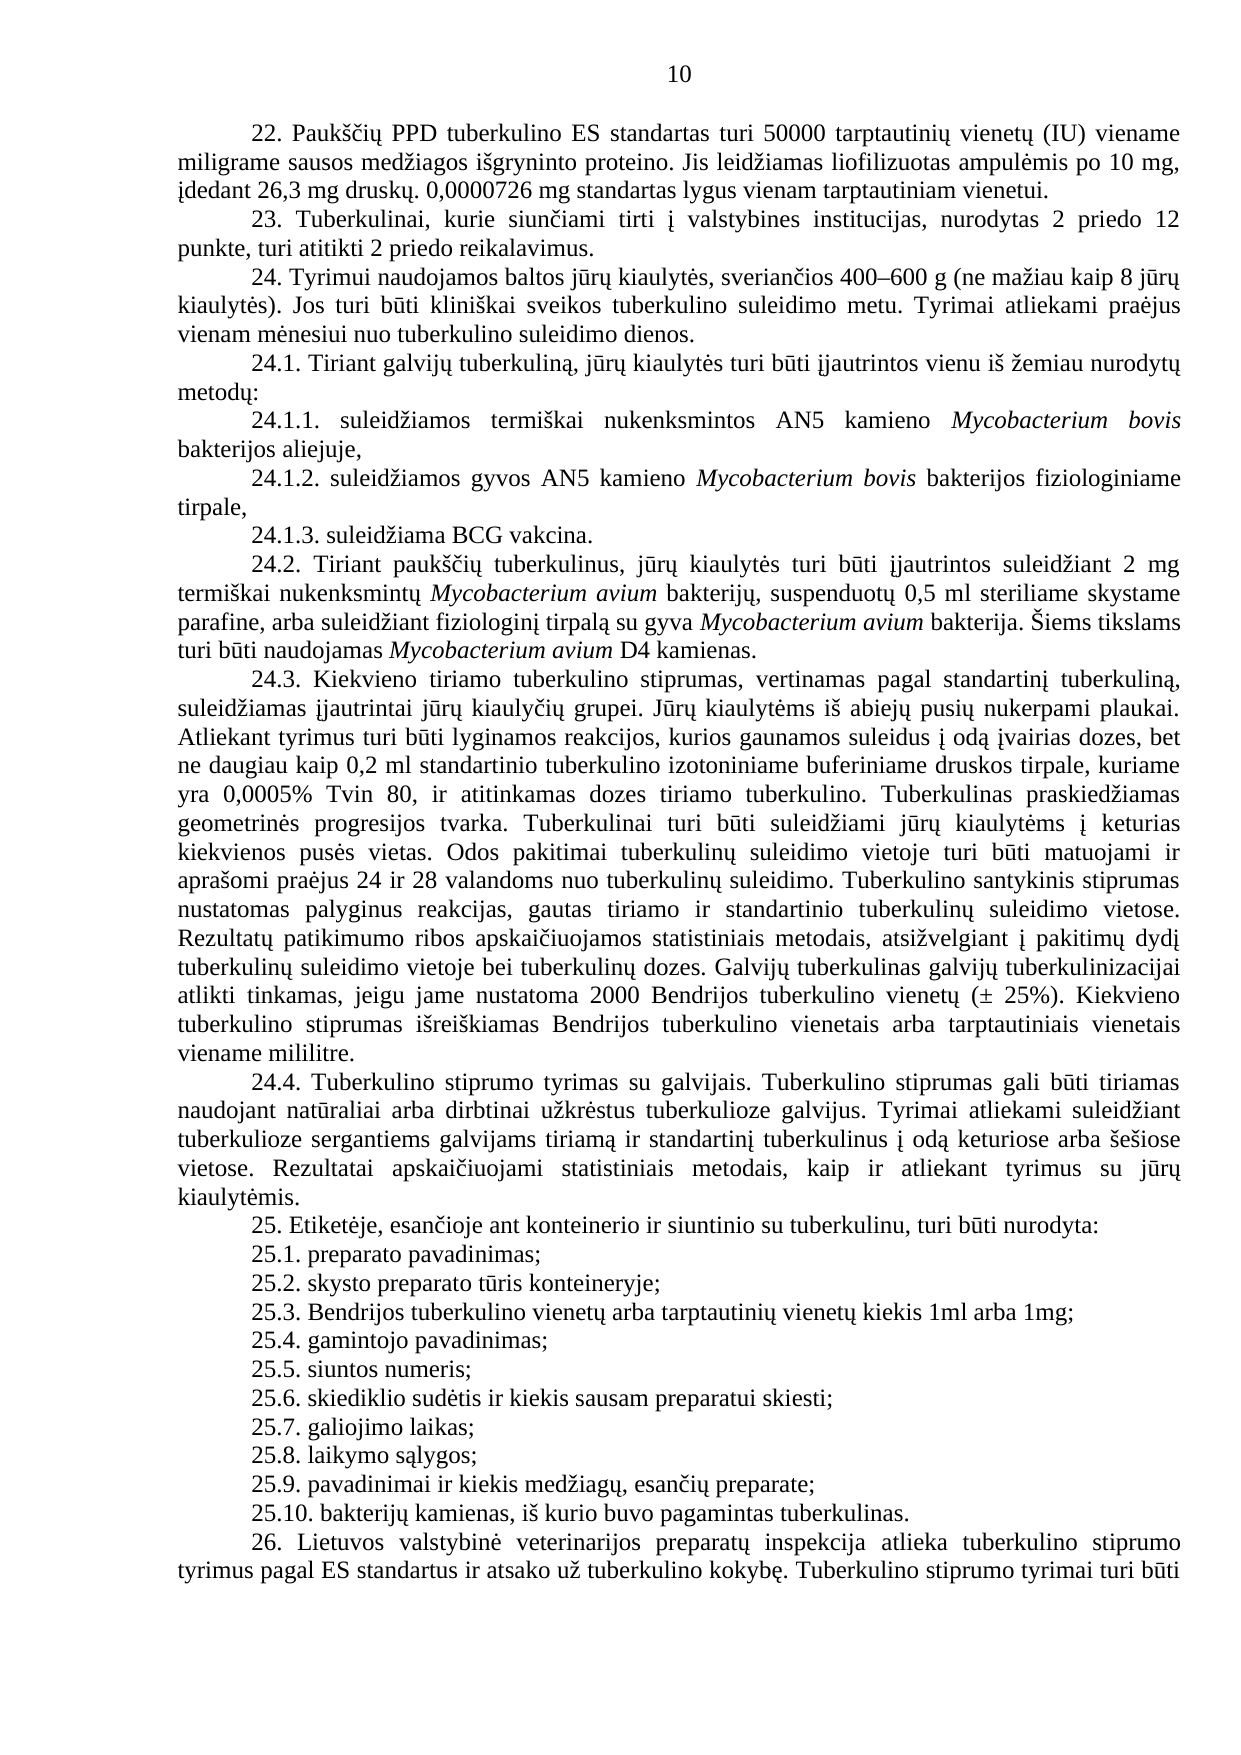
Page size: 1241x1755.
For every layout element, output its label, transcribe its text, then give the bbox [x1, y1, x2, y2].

text 26. Lietuvos valstybinė veterinarijos preparatų inspekcija atlieka tuberkulino stiprumo tyrimus pagal ES standartus ir atsako už tuberkulino kokybę. Tuberkulino stiprumo tyrimai turi būti [177, 1527, 1181, 1584]
text 25.8. laikymo sąlygos; [177, 1441, 1181, 1469]
text 25. Etiketėje, esančioje ant konteinerio ir siuntinio su tuberkulinu, turi būti nurodyta: [177, 1211, 1181, 1239]
text 24.1.1. suleidžiamos termiškai nukenksmintos AN5 kamieno Mycobacterium bovis bakterijos aliejuje, [177, 406, 1181, 463]
text 25.2. skysto preparato tūris konteineryje; [177, 1268, 1181, 1297]
text 25.6. skiediklio sudėtis ir kiekis sausam preparatui skiesti; [177, 1383, 1181, 1412]
text 25.5. siuntos numeris; [177, 1354, 1181, 1383]
text 22. Paukščių PPD tuberkulino ES standartas turi 50000 tarptautinių vienetų (IU) viename miligrame sausos medžiagos išgryninto proteino. Jis leidžiamas liofilizuotas ampulėmis po 10 mg, įdedant 26,3 mg druskų. 0,0000726 mg standartas lygus vienam tarptautiniam vienetui. [177, 118, 1181, 204]
text 25.9. pavadinimai ir kiekis medžiagų, esančių preparate; [177, 1469, 1181, 1498]
text 25.7. galiojimo laikas; [177, 1412, 1181, 1441]
text 24.1.3. suleidžiama BCG vakcina. [177, 521, 1181, 549]
text 24.3. Kiekvieno tiriamo tuberkulino stiprumas, vertinamas pagal standartinį tuberkuliną, suleidžiamas įjautrintai jūrų kiaulyčių grupei. Jūrų kiaulytėms iš abiejų pusių nukerpami plaukai. Atliekant tyrimus turi būti lyginamos reakcijos, kurios gaunamos suleidus į odą įvairias dozes, bet ne daugiau kaip 0,2 ml standartinio tuberkulino izotoniniame buferiniame druskos tirpale, kuriame yra 0,0005% Tvin 80, ir atitinkamas dozes tiriamo tuberkulino. Tuberkulinas praskiedžiamas geometrinės progresijos tvarka. Tuberkulinai turi būti suleidžiami jūrų kiaulytėms į keturias kiekvienos pusės vietas. Odos pakitimai tuberkulinų suleidimo vietoje turi būti matuojami ir aprašomi praėjus 24 ir 28 valandoms nuo tuberkulinų suleidimo. Tuberkulino santykinis stiprumas nustatomas palyginus reakcijas, gautas tiriamo ir standartinio tuberkulinų suleidimo vietose. Rezultatų patikimumo ribos apskaičiuojamos statistiniais metodais, atsižvelgiant į pakitimų dydį tuberkulinų suleidimo vietoje bei tuberkulinų dozes. Galvijų tuberkulinas galvijų tuberkulinizacijai atlikti tinkamas, jeigu jame nustatoma 2000 Bendrijos tuberkulino vienetų (± 25%). Kiekvieno tuberkulino stiprumas išreiškiamas Bendrijos tuberkulino vienetais arba tarptautiniais vienetais viename mililitre. [177, 664, 1181, 1067]
text 24.2. Tiriant paukščių tuberkulinus, jūrų kiaulytės turi būti įjautrintos suleidžiant 2 mg termiškai nukenksmintų Mycobacterium avium bakterijų, suspenduotų 0,5 ml steriliame skystame parafine, arba suleidžiant fiziologinį tirpalą su gyva Mycobacterium avium bakterija. Šiems tikslams turi būti naudojamas Mycobacterium avium D4 kamienas. [177, 549, 1181, 664]
text 24.1.2. suleidžiamos gyvos AN5 kamieno Mycobacterium bovis bakterijos fiziologiniame tirpale, [177, 463, 1181, 521]
text 23. Tuberkulinai, kurie siunčiami tirti į valstybines institucijas, nurodytas 2 priedo 12 punkte, turi atitikti 2 priedo reikalavimus. [177, 204, 1181, 262]
text 24.4. Tuberkulino stiprumo tyrimas su galvijais. Tuberkulino stiprumas gali būti tiriamas naudojant natūraliai arba dirbtinai užkrėstus tuberkulioze galvijus. Tyrimai atliekami suleidžiant tuberkulioze sergantiems galvijams tiriamą ir standartinį tuberkulinus į odą keturiose arba šešiose vietose. Rezultatai apskaičiuojami statistiniais metodais, kaip ir atliekant tyrimus su jūrų kiaulytėmis. [177, 1067, 1181, 1211]
text 25.4. gamintojo pavadinimas; [177, 1326, 1181, 1354]
text 24. Tyrimui naudojamos baltos jūrų kiaulytės, sveriančios 400–600 g (ne mažiau kaip 8 jūrų kiaulytės). Jos turi būti kliniškai sveikos tuberkulino suleidimo metu. Tyrimai atliekami praėjus vienam mėnesiui nuo tuberkulino suleidimo dienos. [177, 262, 1181, 348]
text 25.3. Bendrijos tuberkulino vienetų arba tarptautinių vienetų kiekis 1ml arba 1mg; [177, 1297, 1181, 1326]
text 25.10. bakterijų kamienas, iš kurio buvo pagamintas tuberkulinas. [177, 1498, 1181, 1527]
text 24.1. Tiriant galvijų tuberkuliną, jūrų kiaulytės turi būti įjautrintos vienu iš žemiau nurodytų metodų: [177, 348, 1181, 406]
text 25.1. preparato pavadinimas; [177, 1239, 1181, 1268]
